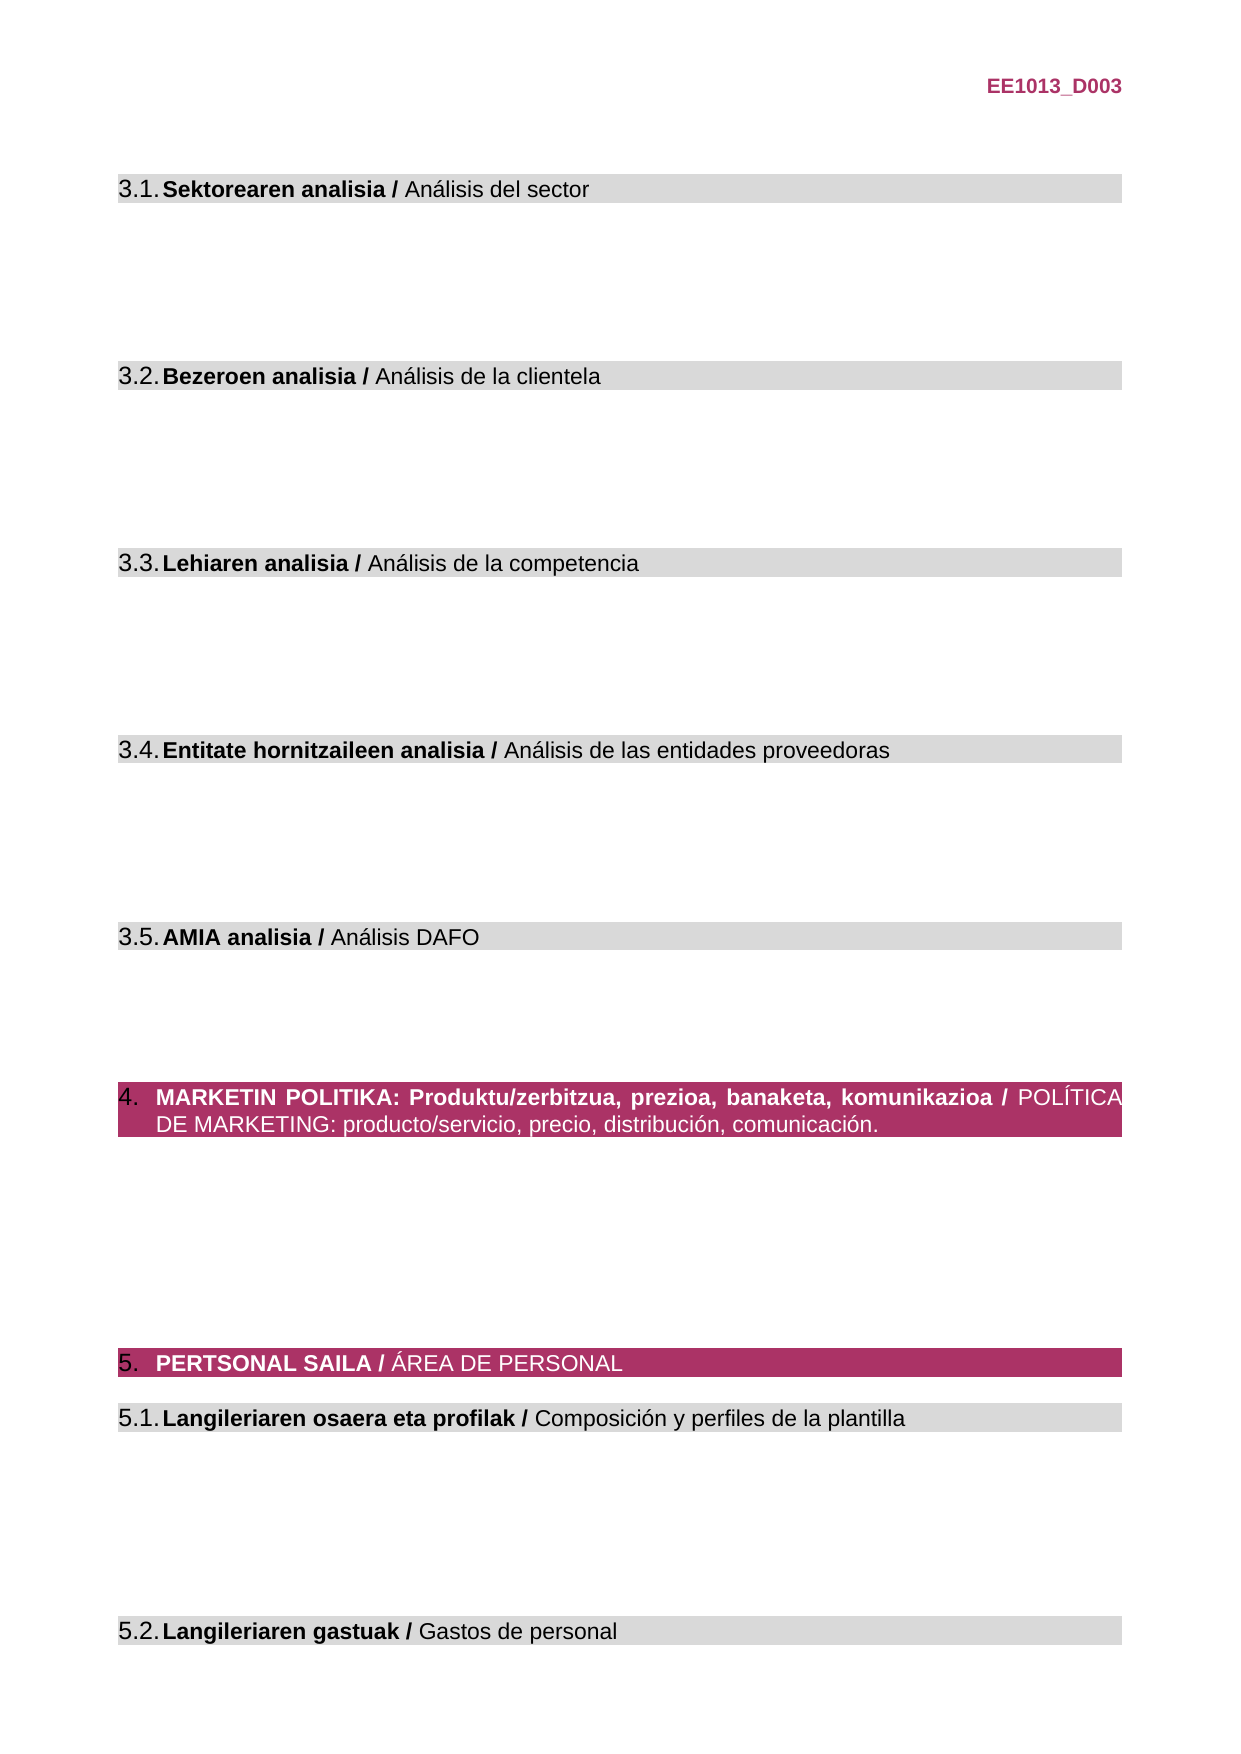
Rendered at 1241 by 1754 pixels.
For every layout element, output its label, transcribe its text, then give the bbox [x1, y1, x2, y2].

list Sektorearen analisia / Análisis del sector [118, 174, 1122, 203]
list MARKETIN POLITIKA: Produktu/zerbitzua, prezioa, banaketa, komunikazioa / POLÍTICA DE MARKETING: producto/servicio, precio, distribución, comunicación. [118, 1082, 1122, 1137]
list Lehiaren analisia / Análisis de la competencia [118, 548, 1122, 577]
list PERTSONAL SAILA / ÁREA DE PERSONAL [118, 1348, 1122, 1377]
list Langileriaren osaera eta profilak / Composición y perfiles de la plantilla [118, 1403, 1122, 1432]
list Entitate hornitzaileen analisia / Análisis de las entidades proveedoras [118, 735, 1122, 763]
list Langileriaren gastuak / Gastos de personal [118, 1616, 1122, 1645]
list Bezeroen analisia / Análisis de la clientela [118, 361, 1122, 390]
list AMIA analisia / Análisis DAFO [118, 922, 1122, 950]
